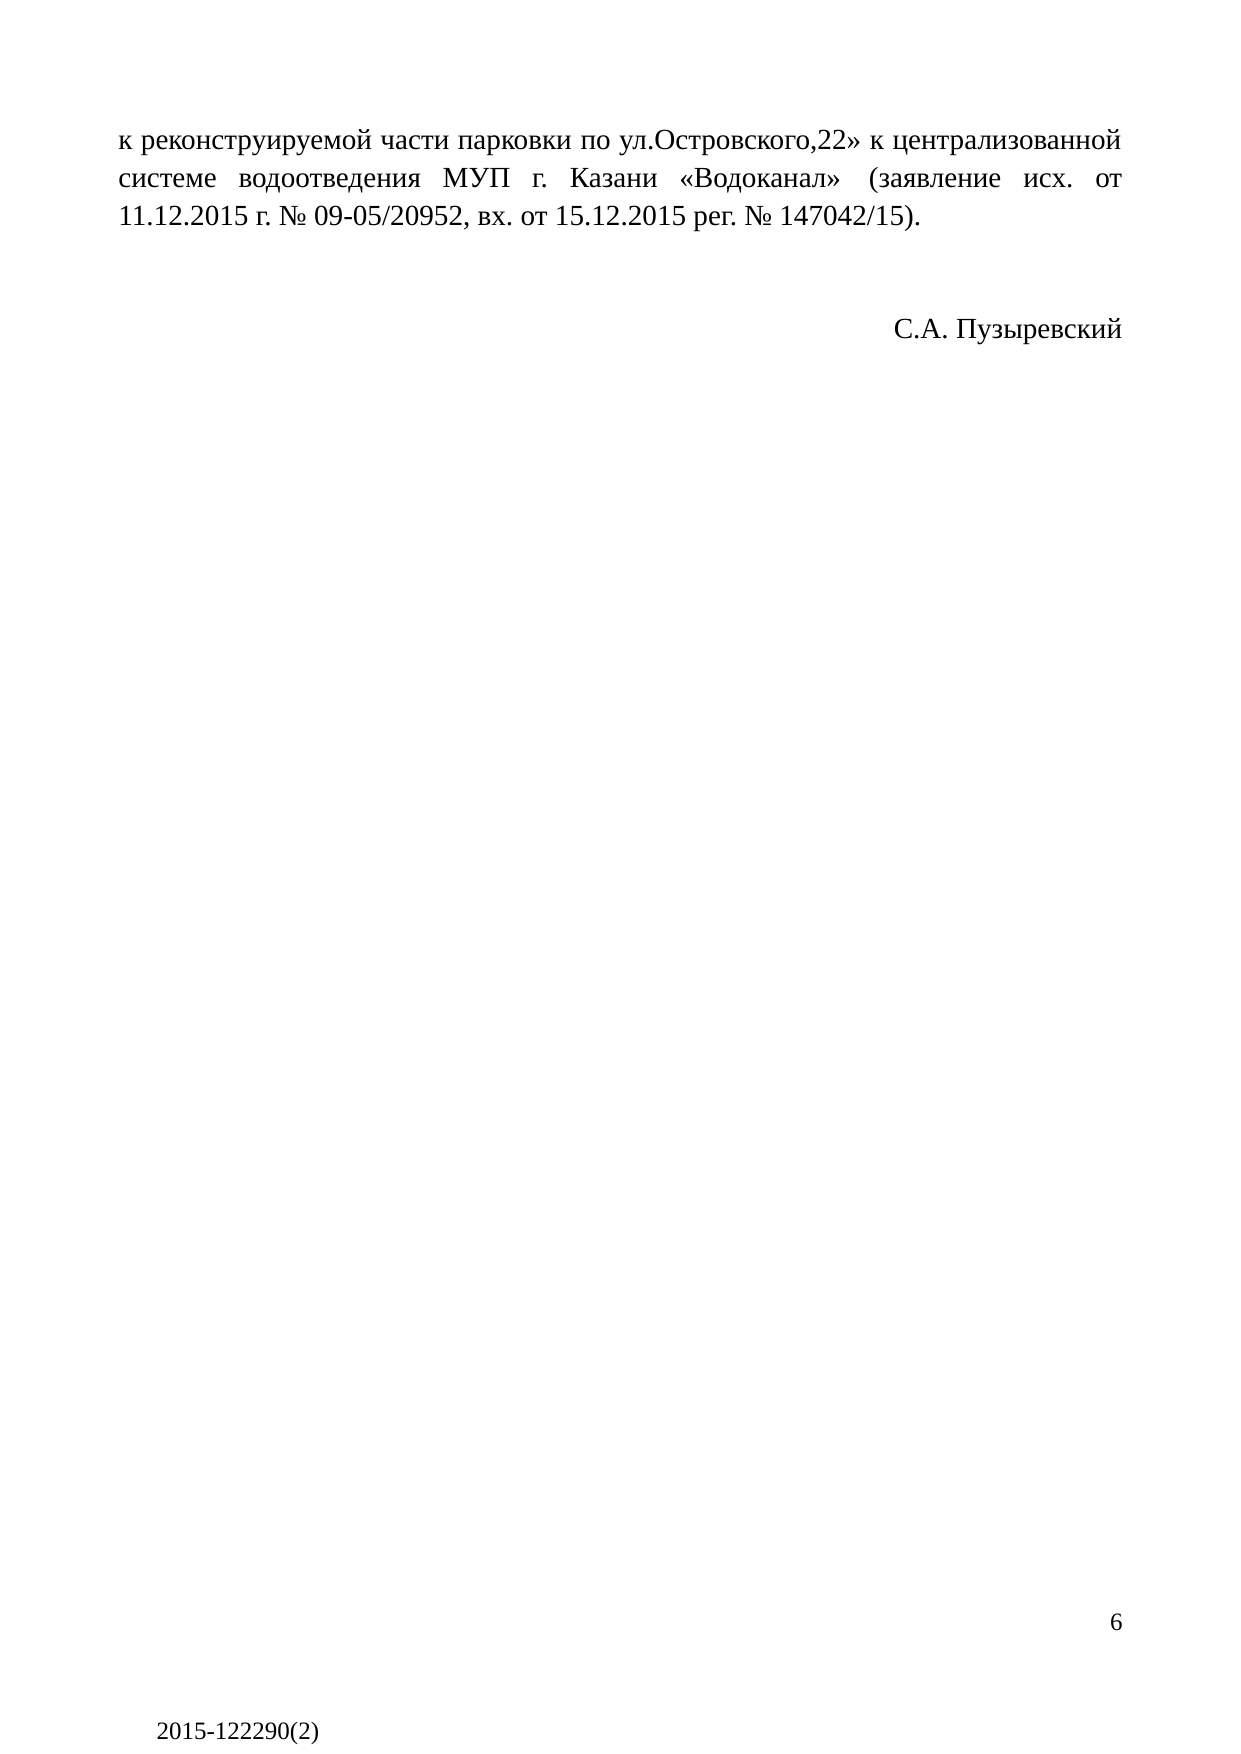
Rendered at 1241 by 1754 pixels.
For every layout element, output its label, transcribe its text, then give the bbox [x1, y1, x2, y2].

text С.А. Пузыревский [118, 307, 1122, 345]
text к реконструируемой части парковки по ул.Островского,22» к централизованной системе водоотведения МУП г. Казани «Водоканал» (заявление исх. от 11.12.2015 г. № 09-05/20952, вх. от 15.12.2015 рег. № 147042/15). [118, 118, 1122, 232]
